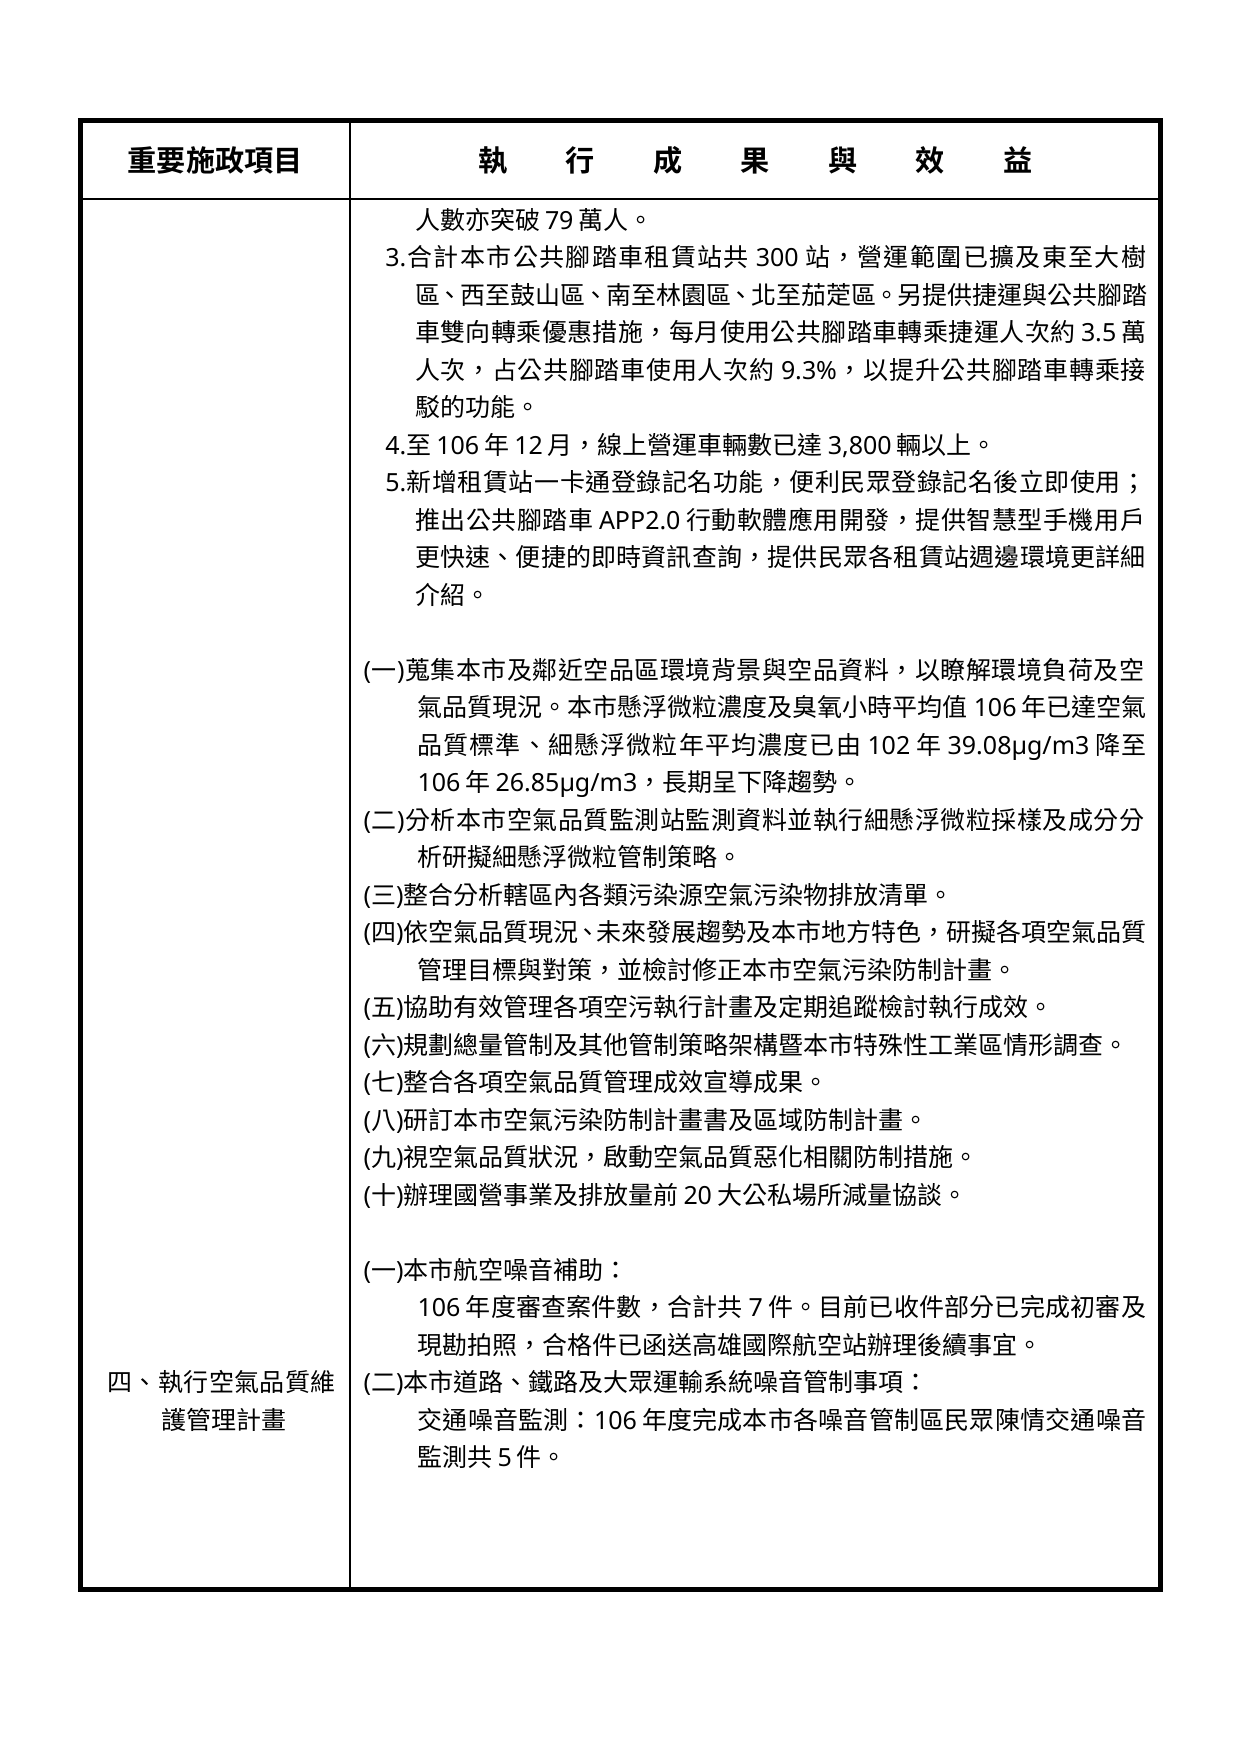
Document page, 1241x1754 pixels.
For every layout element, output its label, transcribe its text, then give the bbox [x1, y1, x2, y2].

table_header 重要施政項目 [83, 123, 349, 198]
table_cell 四、執行空氣品質維護管理計畫 [83, 200, 349, 1587]
table_cell 人數亦突破79萬人。 3.合計本市公共腳踏車租賃站共300站，營運範圍已擴及東至大樹區、西至鼓山區、南至林園區、北至茄萣區。另提供捷運與公共腳踏車雙向轉乘優惠措施，每月使用公共腳踏車轉乘捷運人次約3.5萬人次，占公共腳踏車使用人次約9.3%，以提升公共腳踏車轉乘接駁的功能。 4.至106年12月，線上營運車輛數已達3,800輛以上。 5.新增租賃站一卡通登錄記名功能，便利民眾登錄記名後立即使用；推出公共腳踏車APP2.0行動軟體應用開發，提供智慧型手機用戶更快速、便捷的即時資訊查詢，提供民眾各租賃站週邊環境更詳細介紹。 (一)蒐集本市及鄰近空品區環境背景與空品資料，以瞭解環境負荷及空氣品質現況。本市懸浮微粒濃度及臭氧小時平均值106年已達空氣品質標準、細懸浮微粒年平均濃度已由102年39.08μg/m3降至106年26.85μg/m3，長期呈下降趨勢。 (二)分析本市空氣品質監測站監測資料並執行細懸浮微粒採樣及成分分析研擬細懸浮微粒管制策略。 (三)整合分析轄區內各類污染源空氣污染物排放清單。 (四)依空氣品質現況、未來發展趨勢及本市地方特色，研擬各項空氣品質管理目標與對策，並檢討修正本市空氣污染防制計畫。 (五)協助有效管理各項空污執行計畫及定期追蹤檢討執行成效。 (六)規劃總量管制及其他管制策略架構暨本市特殊性工業區情形調查。 (七)整合各項空氣品質管理成效宣導成果。 (八)研訂本市空氣污染防制計畫書及區域防制計畫。 (九)視空氣品質狀況，啟動空氣品質惡化相關防制措施。 (十)辦理國營事業及排放量前20大公私場所減量協談。 (一)本市航空噪音補助： 106年度審查案件數，合計共7件。目前已收件部分已完成初審及現勘拍照，合格件已函送高雄國際航空站辦理後續事宜。 (二)本市道路、鐵路及大眾運輸系統噪音管制事項： 交通噪音監測：106年度完成本市各噪音管制區民眾陳情交通噪音監測共5件。 [351, 200, 1158, 1587]
table_header 執 行 成 果 與 效 益 [351, 123, 1158, 198]
